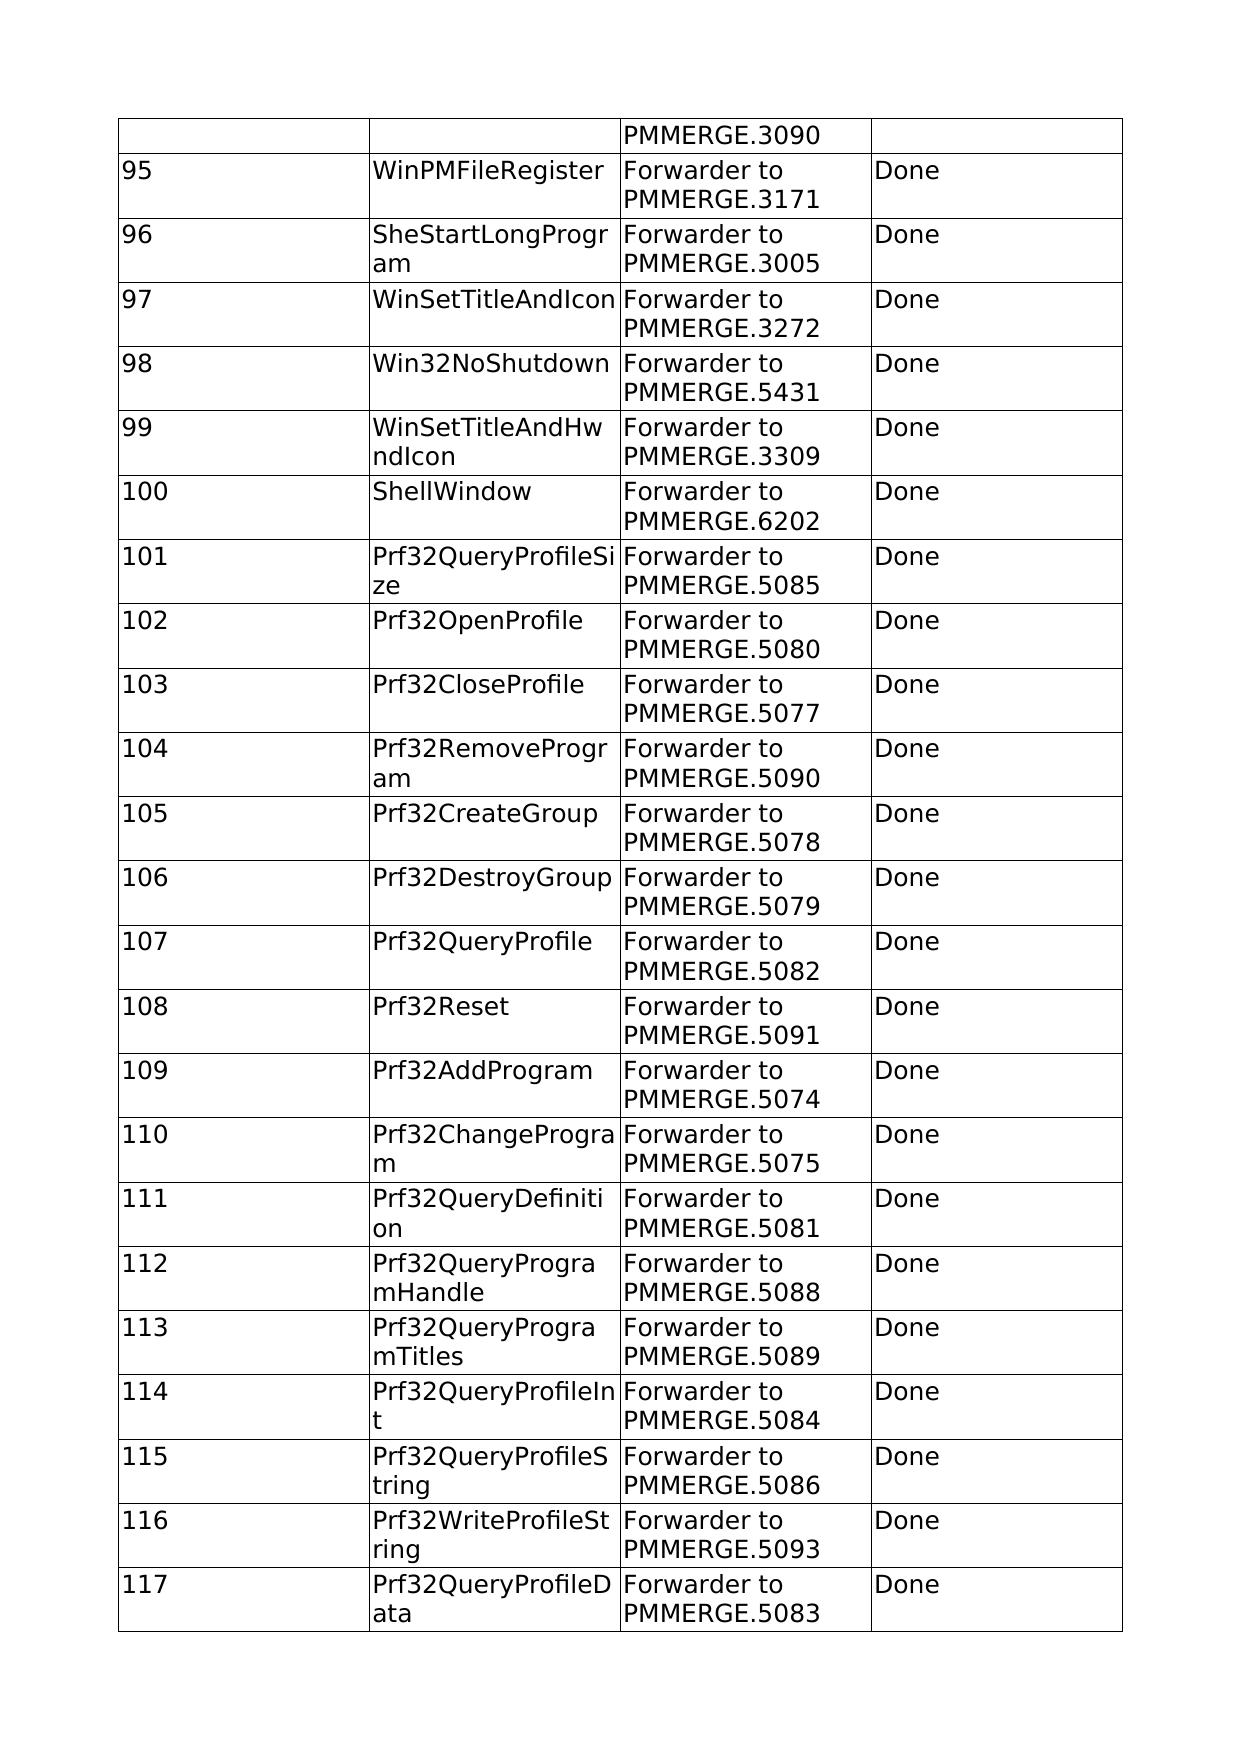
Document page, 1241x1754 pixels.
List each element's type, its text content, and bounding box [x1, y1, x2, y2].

table_cell Done [872, 347, 1122, 410]
table_cell Done [872, 1568, 1122, 1631]
table_cell Forwarder to PMMERGE.3309 [621, 411, 871, 474]
table_cell Forwarder to PMMERGE.5089 [621, 1311, 871, 1374]
table_cell 110 [119, 1118, 369, 1182]
table_cell Prf32QueryProfileSize [370, 540, 620, 603]
table_cell Prf32QueryProfile [370, 926, 620, 989]
table_cell Forwarder to PMMERGE.5074 [621, 1054, 871, 1117]
table_cell Prf32RemoveProgram [370, 733, 620, 796]
table_cell Done [872, 476, 1122, 539]
table_cell 95 [119, 154, 369, 217]
table_cell Forwarder to PMMERGE.5090 [621, 733, 871, 796]
table_cell Done [872, 733, 1122, 796]
table_cell Done [872, 669, 1122, 732]
table_cell PMMERGE.3090 [621, 119, 871, 153]
table_cell Done [872, 1183, 1122, 1246]
table_cell 104 [119, 733, 369, 796]
table_cell 99 [119, 411, 369, 474]
table_cell [370, 119, 620, 153]
table_cell Prf32ChangeProgram [370, 1118, 620, 1182]
table_cell Done [872, 1247, 1122, 1310]
table_cell Forwarder to PMMERGE.5083 [621, 1568, 871, 1631]
table_cell Done [872, 1440, 1122, 1503]
table_cell ShellWindow [370, 476, 620, 539]
table_cell Done [872, 1375, 1122, 1439]
table_cell 102 [119, 604, 369, 667]
table_cell SheStartLongProgram [370, 219, 620, 282]
table_cell Prf32Reset [370, 990, 620, 1053]
table_cell Done [872, 797, 1122, 860]
table_cell 112 [119, 1247, 369, 1310]
table_cell 109 [119, 1054, 369, 1117]
table_cell 115 [119, 1440, 369, 1503]
table_cell 96 [119, 219, 369, 282]
table_cell 117 [119, 1568, 369, 1631]
table_cell Forwarder to PMMERGE.5082 [621, 926, 871, 989]
table_cell 103 [119, 669, 369, 732]
table_cell Prf32CreateGroup [370, 797, 620, 860]
table_cell Forwarder to PMMERGE.6202 [621, 476, 871, 539]
table_cell Forwarder to PMMERGE.5088 [621, 1247, 871, 1310]
table_cell Done [872, 861, 1122, 924]
table_cell Done [872, 283, 1122, 346]
table_cell Prf32QueryDefinition [370, 1183, 620, 1246]
table_cell Prf32QueryProfileData [370, 1568, 620, 1631]
table_cell 97 [119, 283, 369, 346]
table_cell Win32NoShutdown [370, 347, 620, 410]
table_cell Done [872, 540, 1122, 603]
table_cell Prf32DestroyGroup [370, 861, 620, 924]
table_cell Prf32AddProgram [370, 1054, 620, 1117]
table_cell Forwarder to PMMERGE.3272 [621, 283, 871, 346]
table_cell [872, 119, 1122, 153]
table_cell WinSetTitleAndIcon [370, 283, 620, 346]
table_cell Prf32QueryProgramTitles [370, 1311, 620, 1374]
table_cell Prf32QueryProfileInt [370, 1375, 620, 1439]
table_cell Prf32QueryProgramHandle [370, 1247, 620, 1310]
table_cell Done [872, 990, 1122, 1053]
table_cell Done [872, 219, 1122, 282]
table_cell [119, 119, 369, 153]
table_cell Done [872, 1311, 1122, 1374]
table_cell Prf32WriteProfileString [370, 1504, 620, 1567]
table_cell 116 [119, 1504, 369, 1567]
table_cell Forwarder to PMMERGE.5086 [621, 1440, 871, 1503]
table_cell WinSetTitleAndHwndIcon [370, 411, 620, 474]
table_cell Prf32OpenProfile [370, 604, 620, 667]
table_cell Forwarder to PMMERGE.5431 [621, 347, 871, 410]
table_cell Forwarder to PMMERGE.5091 [621, 990, 871, 1053]
table_cell Forwarder to PMMERGE.5085 [621, 540, 871, 603]
table_cell Done [872, 1504, 1122, 1567]
table_cell 108 [119, 990, 369, 1053]
table_cell Forwarder to PMMERGE.5080 [621, 604, 871, 667]
table_cell 114 [119, 1375, 369, 1439]
table_cell Prf32CloseProfile [370, 669, 620, 732]
table_cell Done [872, 604, 1122, 667]
table_cell Done [872, 1054, 1122, 1117]
table_cell Forwarder to PMMERGE.3005 [621, 219, 871, 282]
table_cell Forwarder to PMMERGE.5075 [621, 1118, 871, 1182]
table_cell 100 [119, 476, 369, 539]
table_cell Forwarder to PMMERGE.5079 [621, 861, 871, 924]
table_cell 111 [119, 1183, 369, 1246]
table_cell 105 [119, 797, 369, 860]
table_cell Done [872, 926, 1122, 989]
table_cell 106 [119, 861, 369, 924]
table_cell Forwarder to PMMERGE.5077 [621, 669, 871, 732]
table_cell Forwarder to PMMERGE.5081 [621, 1183, 871, 1246]
table_cell 101 [119, 540, 369, 603]
table_cell Forwarder to PMMERGE.5078 [621, 797, 871, 860]
table_cell Forwarder to PMMERGE.5093 [621, 1504, 871, 1567]
table_cell 107 [119, 926, 369, 989]
table_cell Forwarder to PMMERGE.5084 [621, 1375, 871, 1439]
table_cell WinPMFileRegister [370, 154, 620, 217]
table_cell 113 [119, 1311, 369, 1374]
table_cell Forwarder to PMMERGE.3171 [621, 154, 871, 217]
table_cell Done [872, 411, 1122, 474]
table_cell Done [872, 1118, 1122, 1182]
table_cell 98 [119, 347, 369, 410]
table_cell Prf32QueryProfileString [370, 1440, 620, 1503]
table_cell Done [872, 154, 1122, 217]
